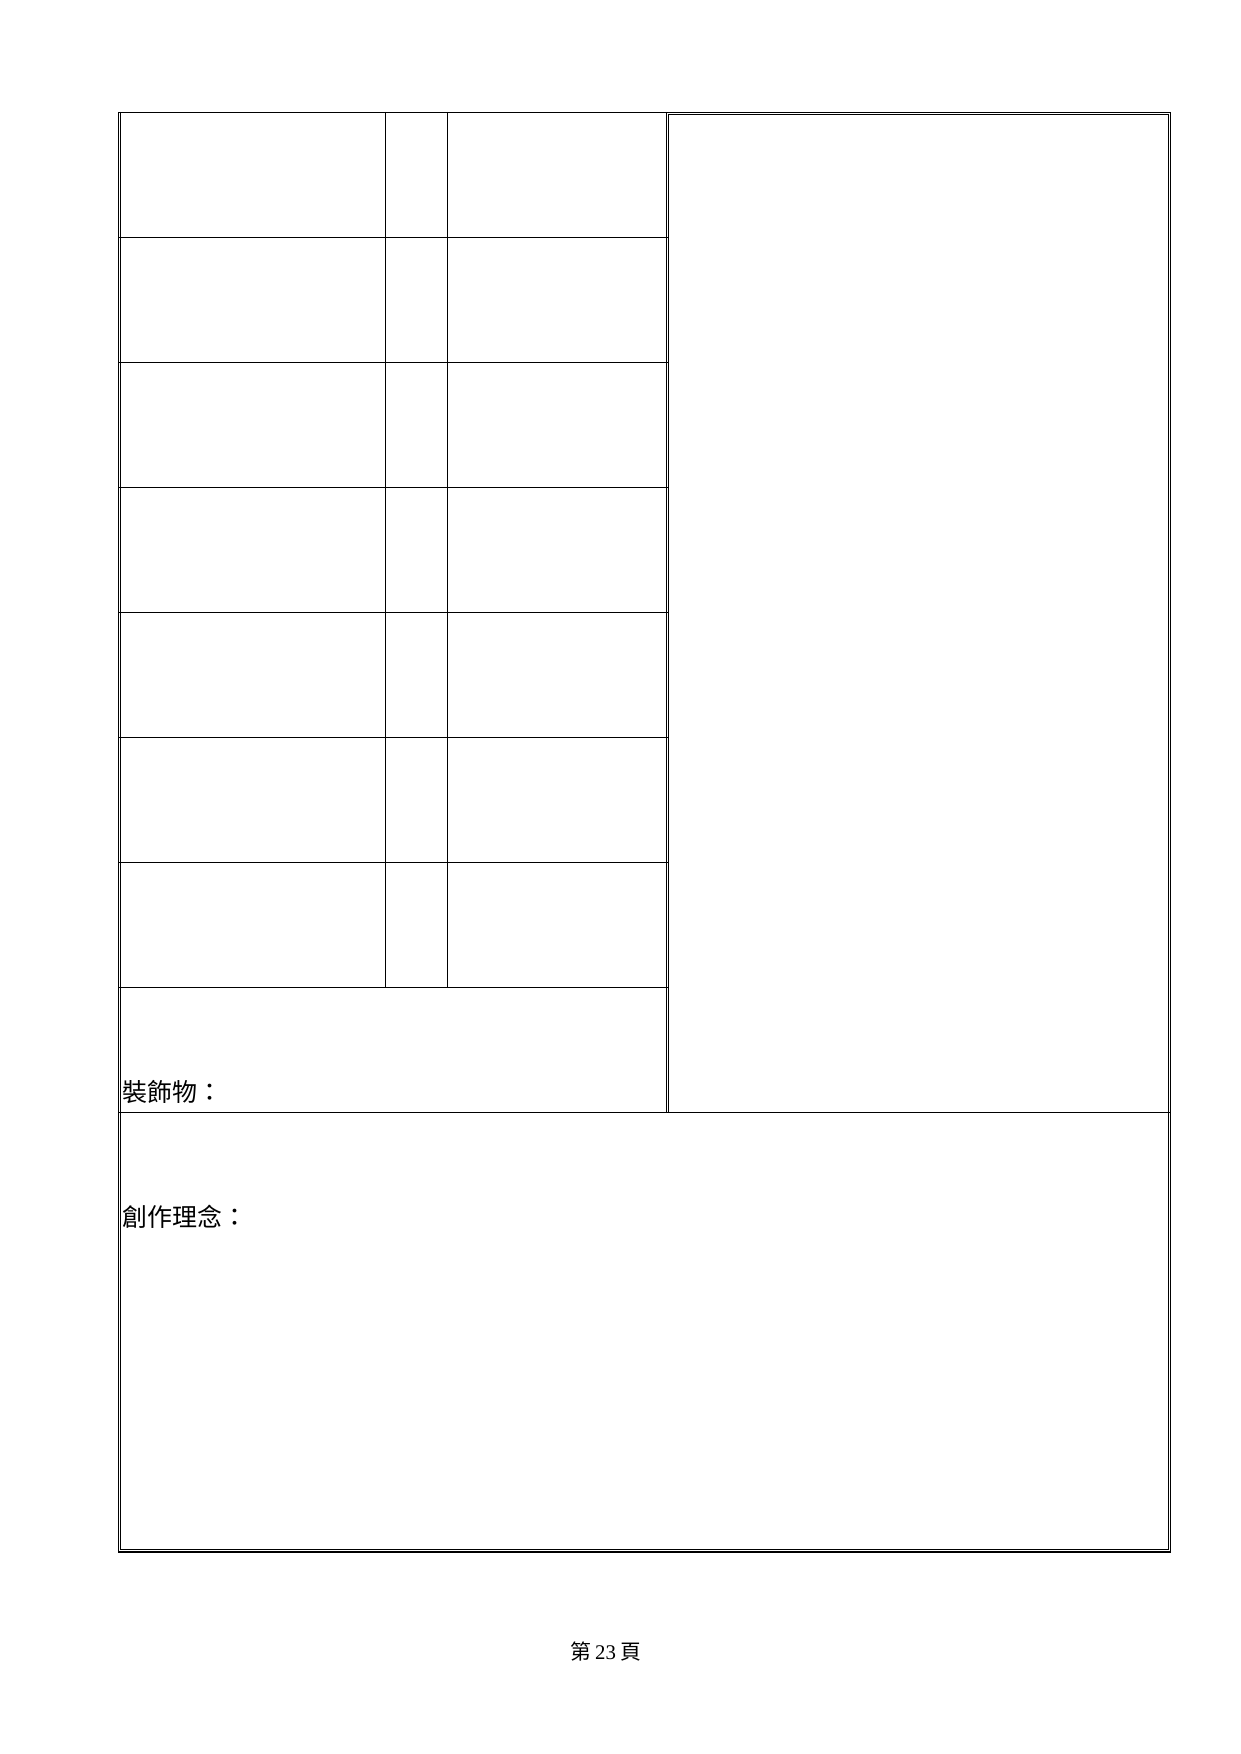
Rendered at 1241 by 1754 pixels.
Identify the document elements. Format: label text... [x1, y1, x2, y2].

table_cell [386, 113, 447, 237]
table_cell [386, 863, 447, 987]
table_cell [448, 613, 666, 737]
table_cell [386, 738, 447, 862]
table_cell 裝飾物： [121, 988, 666, 1112]
table_cell [121, 738, 385, 862]
table_cell [448, 738, 666, 862]
table_cell [386, 363, 447, 487]
table_cell [121, 363, 385, 487]
table_cell [386, 613, 447, 737]
table_cell 創作理念： [121, 1113, 1168, 1549]
table_cell [448, 363, 666, 487]
table_cell [448, 488, 666, 612]
table_cell [448, 113, 666, 237]
table_cell [386, 488, 447, 612]
table_cell [448, 863, 666, 987]
table_cell [121, 863, 385, 987]
table_cell [386, 238, 447, 362]
table_cell [121, 113, 385, 237]
table_cell [121, 238, 385, 362]
table_cell [121, 488, 385, 612]
table_cell [121, 613, 385, 737]
table_cell [669, 115, 1168, 1112]
table_cell [448, 238, 666, 362]
